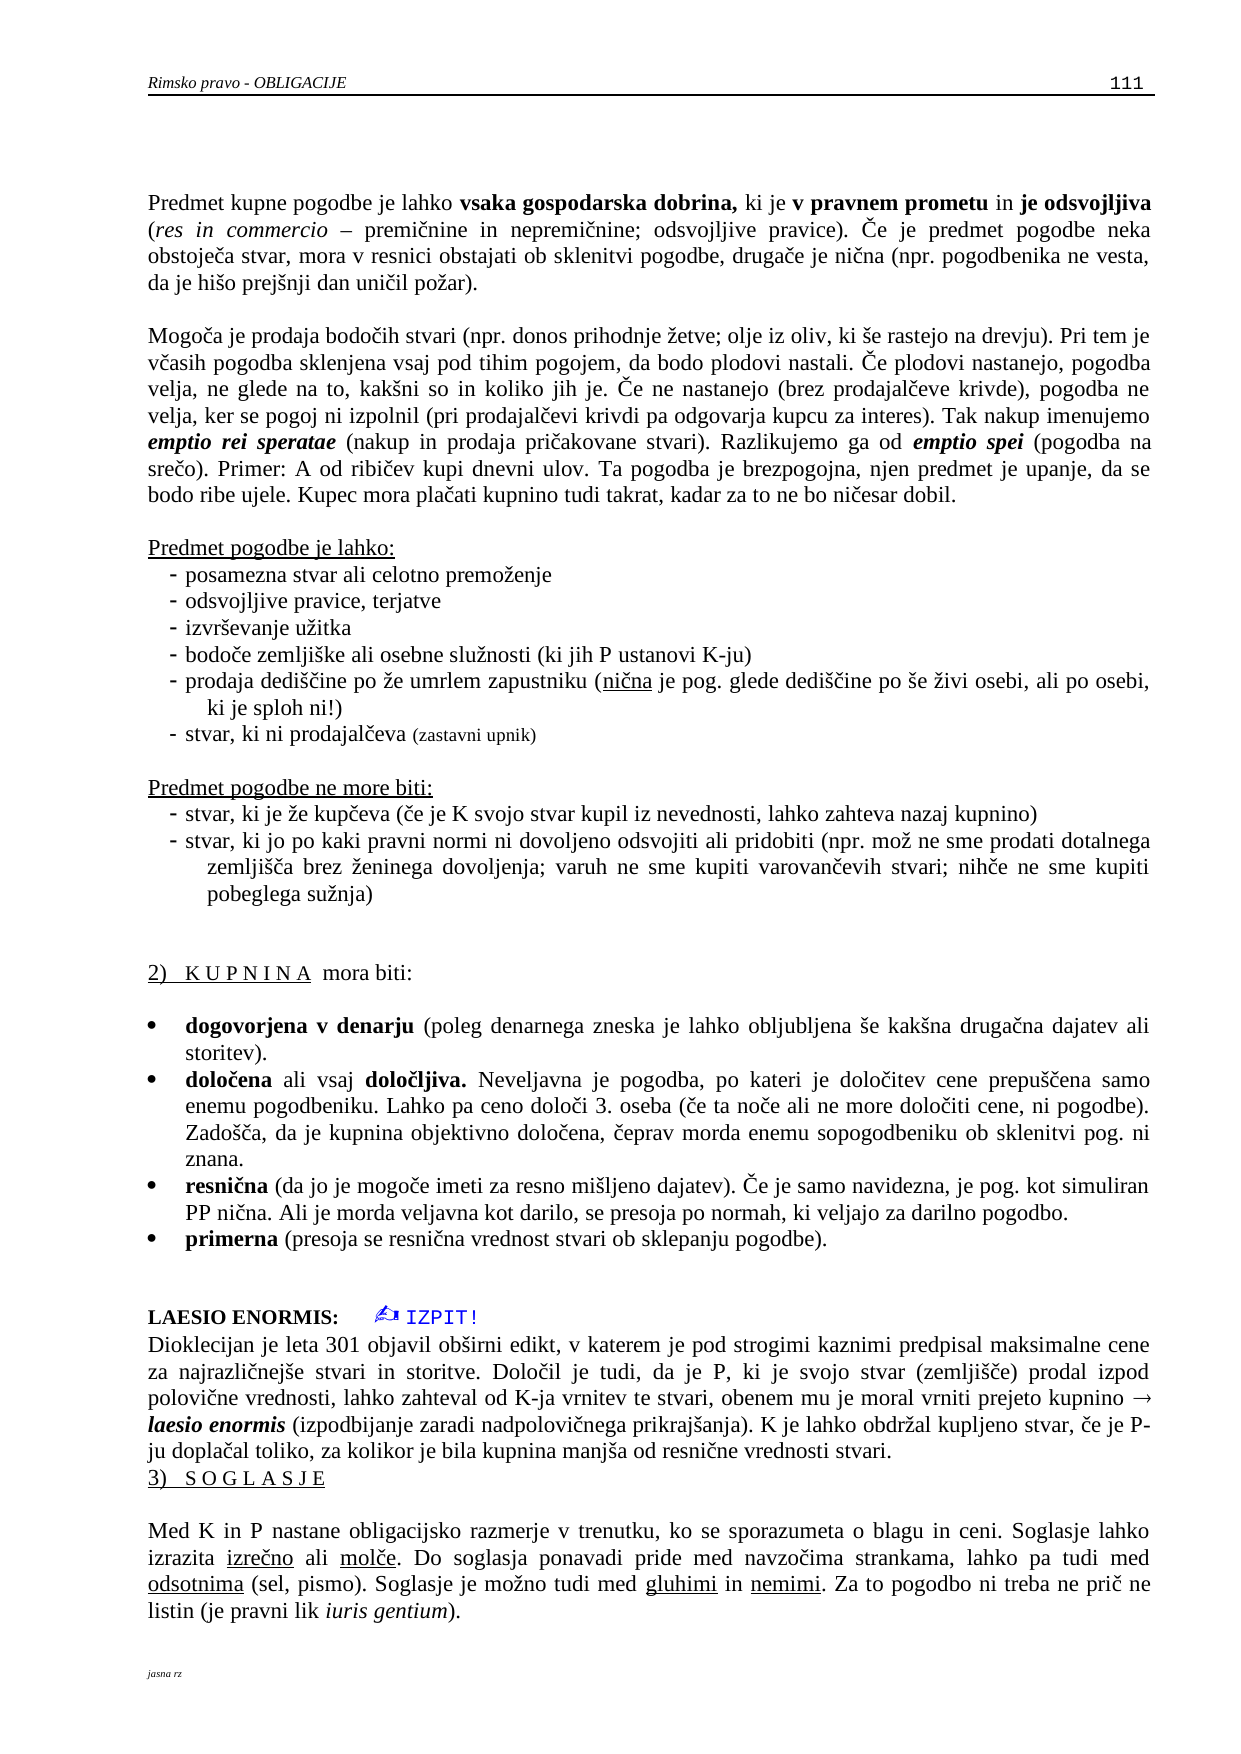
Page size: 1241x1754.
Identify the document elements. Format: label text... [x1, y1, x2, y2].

text Predmet pogodbe je lahko: [148, 534, 1152, 561]
text 2) K U P N I N A mora biti: [148, 959, 1152, 986]
list prodaja dediščine po že umrlem zapustniku (nična je pog. glede dediščine po še živi osebi, ali po osebi, ki je sploh ni!) [169, 667, 1152, 720]
text LAESIO ENORMIS: ? IZPIT! [148, 1304, 1152, 1331]
list bodoče zemljiške ali osebne služnosti (ki jih P ustanovi K-ju) [169, 641, 1152, 667]
list stvar, ki ni prodajalčeva (zastavni upnik) [169, 720, 1152, 747]
list stvar, ki je že kupčeva (če je K svojo stvar kupil iz nevednosti, lahko zahteva nazaj kupnino) [169, 800, 1152, 826]
list resnična (da jo je mogoče imeti za resno mišljeno dajatev). Če je samo navidezna, je pog. kot simuliran PP nična. Ali je morda veljavna kot darilo, se presoja po normah, ki veljajo za darilno pogodbo. [148, 1172, 1152, 1225]
list stvar, ki jo po kaki pravni normi ni dovoljeno odsvojiti ali pridobiti (npr. mož ne sme prodati dotalnega zemljišča brez ženinega dovoljenja; varuh ne sme kupiti varovančevih stvari; nihče ne sme kupiti pobeglega sužnja) [169, 826, 1152, 906]
text Mogoča je prodaja bodočih stvari (npr. donos prihodnje žetve; olje iz oliv, ki še rastejo na drevju). Pri tem je včasih pogodba sklenjena vsaj pod tihim pogojem, da bodo plodovi nastali. Če plodovi nastanejo, pogodba velja, ne glede na to, kakšni so in koliko jih je. Če ne nastanejo (brez prodajalčeve krivde), pogodba ne velja, ker se pogoj ni izpolnil (pri prodajalčevi krivdi pa odgovarja kupcu za interes). Tak nakup imenujemo emptio rei speratae (nakup in prodaja pričakovane stvari). Razlikujemo ga od emptio spei (pogodba na srečo). Primer: A od ribičev kupi dnevni ulov. Ta pogodba je brezpogojna, njen predmet je upanje, da se bodo ribe ujele. Kupec mora plačati kupnino tudi takrat, kadar za to ne bo ničesar dobil. [148, 322, 1152, 508]
text 3) S O G L A S J E [148, 1464, 1152, 1490]
list dogovorjena v denarju (poleg denarnega zneska je lahko obljubljena še kakšna drugačna dajatev ali storitev). [148, 1012, 1152, 1066]
list posamezna stvar ali celotno premoženje [169, 561, 1152, 587]
text Dioklecijan je leta 301 objavil obširni edikt, v katerem je pod strogimi kaznimi predpisal maksimalne cene za najrazličnejše stvari in storitve. Določil je tudi, da je P, ki je svojo stvar (zemljišče) prodal izpod polovične vrednosti, lahko zahteval od K-ja vrnitev te stvari, obenem mu je moral vrniti prejeto kupnino  laesio enormis (izpodbijanje zaradi nadpolovičnega prikrajšanja). K je lahko obdržal kupljeno stvar, če je P-ju doplačal toliko, za kolikor je bila kupnina manjša od resnične vrednosti stvari. [148, 1331, 1152, 1464]
text Predmet pogodbe ne more biti: [148, 773, 1152, 800]
list izvrševanje užitka [169, 614, 1152, 641]
list primerna (presoja se resnična vrednost stvari ob sklepanju pogodbe). [148, 1225, 1152, 1251]
list odsvojljive pravice, terjatve [169, 587, 1152, 614]
text Med K in P nastane obligacijsko razmerje v trenutku, ko se sporazumeta o blagu in ceni. Soglasje lahko izrazita izrečno ali molče. Do soglasja ponavadi pride med navzočima strankama, lahko pa tudi med odsotnima (sel, pismo). Soglasje je možno tudi med gluhimi in nemimi. Za to pogodbo ni treba ne prič ne listin (je pravni lik iuris gentium). [148, 1517, 1152, 1623]
text Predmet kupne pogodbe je lahko vsaka gospodarska dobrina, ki je v pravnem prometu in je odsvojljiva (res in commercio – premičnine in nepremičnine; odsvojljive pravice). Če je predmet pogodbe neka obstoječa stvar, mora v resnici obstajati ob sklenitvi pogodbe, drugače je nična (npr. pogodbenika ne vesta, da je hišo prejšnji dan uničil požar). [148, 189, 1152, 295]
list določena ali vsaj določljiva. Neveljavna je pogodba, po kateri je določitev cene prepuščena samo enemu pogodbeniku. Lahko pa ceno določi 3. oseba (če ta noče ali ne more določiti cene, ni pogodbe). Zadošča, da je kupnina objektivno določena, čeprav morda enemu sopogodbeniku ob sklenitvi pog. ni znana. [148, 1066, 1152, 1172]
